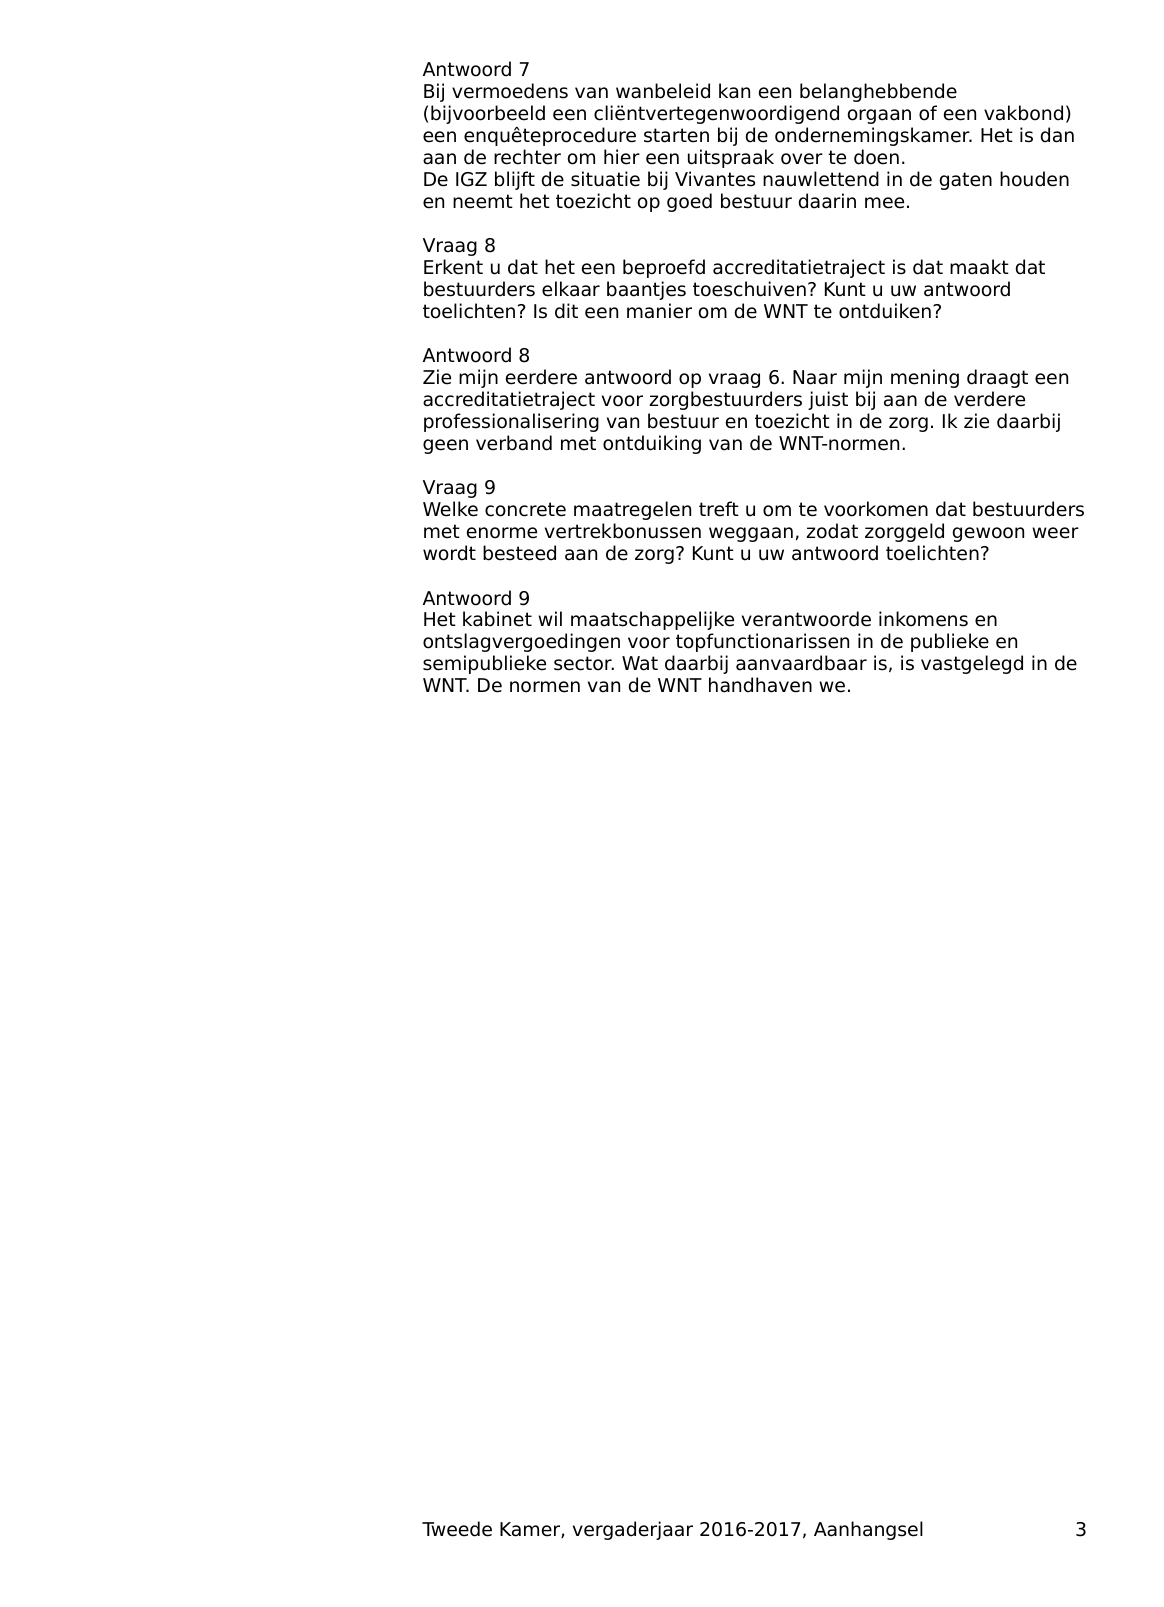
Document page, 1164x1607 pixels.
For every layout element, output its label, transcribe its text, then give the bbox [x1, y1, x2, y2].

text Antwoord 7 [422, 59, 1087, 81]
text Welke concrete maatregelen treft u om te voorkomen dat bestuurders met enorme vertrekbonussen weggaan, zodat zorggeld gewoon weer wordt besteed aan de zorg? Kunt u uw antwoord toelichten? [422, 499, 1087, 565]
text Erkent u dat het een beproefd accreditatietraject is dat maakt dat bestuurders elkaar baantjes toeschuiven? Kunt u uw antwoord toelichten? Is dit een manier om de WNT te ontduiken? [422, 257, 1087, 323]
text Vraag 8 [422, 235, 1087, 257]
text Het kabinet wil maatschappelijke verantwoorde inkomens en ontslagvergoedingen voor topfunctionarissen in de publieke en semipublieke sector. Wat daarbij aanvaardbaar is, is vastgelegd in de WNT. De normen van de WNT handhaven we. [422, 609, 1087, 697]
text Antwoord 8 [422, 345, 1087, 367]
text Antwoord 9 [422, 587, 1087, 609]
text Bij vermoedens van wanbeleid kan een belanghebbende (bijvoorbeeld een cliëntvertegenwoordigend orgaan of een vakbond) een enquêteprocedure starten bij de ondernemingskamer. Het is dan aan de rechter om hier een uitspraak over te doen. [422, 81, 1087, 169]
text De IGZ blijft de situatie bij Vivantes nauwlettend in de gaten houden en neemt het toezicht op goed bestuur daarin mee. [422, 169, 1087, 213]
text Vraag 9 [422, 477, 1087, 499]
text Zie mijn eerdere antwoord op vraag 6. Naar mijn mening draagt een accreditatietraject voor zorgbestuurders juist bij aan de verdere professionalisering van bestuur en toezicht in de zorg. Ik zie daarbij geen verband met ontduiking van de WNT-normen. [422, 367, 1087, 455]
